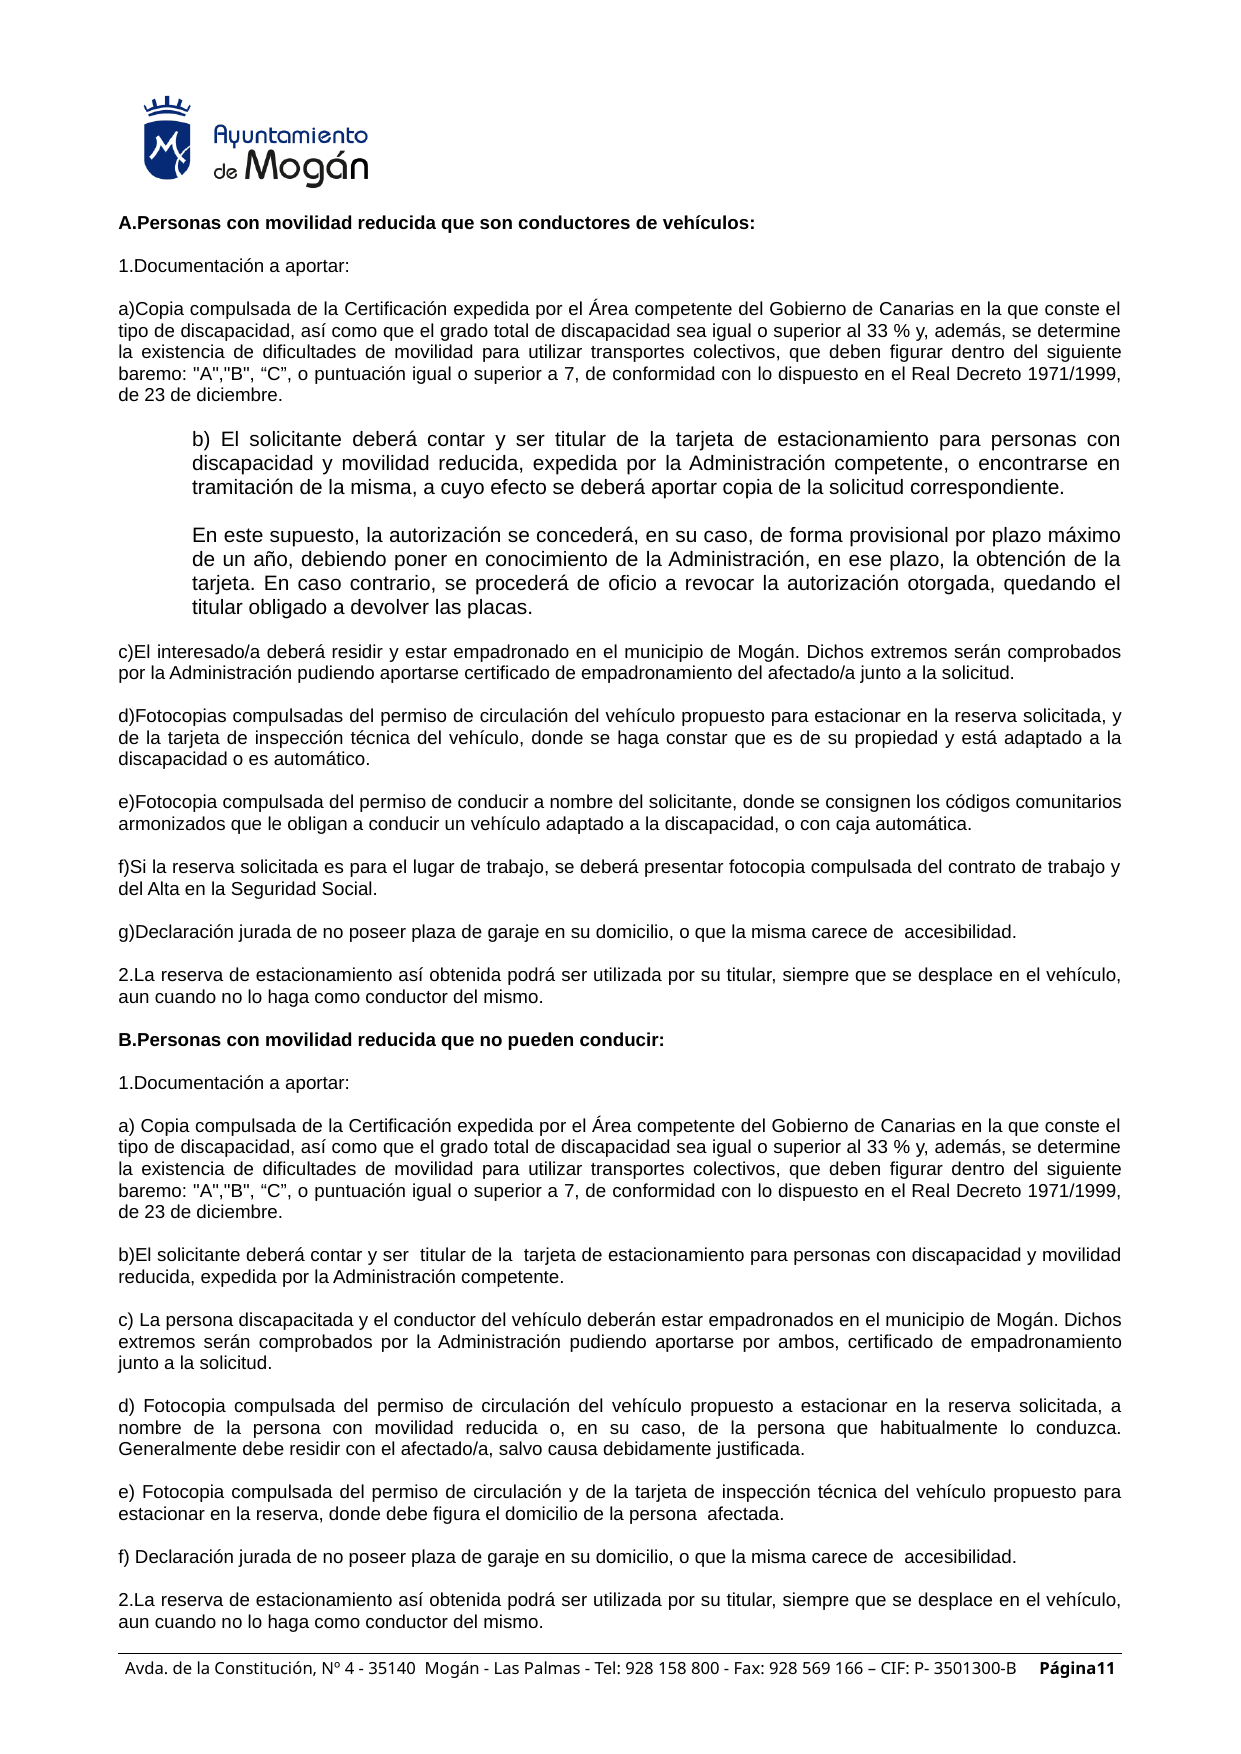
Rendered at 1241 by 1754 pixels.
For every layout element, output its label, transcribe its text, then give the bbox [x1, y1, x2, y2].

text d) Fotocopia compulsada del permiso de circulación del vehículo propuesto a estacionar en la reserva solicitada, a nombre de la persona con movilidad reducida o, en su caso, de la persona que habitualmente lo conduzca. Generalmente debe residir con el afectado/a, salvo causa debidamente justificada. [118, 1395, 1122, 1460]
text d)Fotocopias compulsadas del permiso de circulación del vehículo propuesto para estacionar en la reserva solicitada, y de la tarjeta de inspección técnica del vehículo, donde se haga constar que es de su propiedad y está adaptado a la discapacidad o es automático. [118, 705, 1122, 770]
text 2.La reserva de estacionamiento así obtenida podrá ser utilizada por su titular, siempre que se desplace en el vehículo, aun cuando no lo haga como conductor del mismo. [118, 1589, 1122, 1632]
text En este supuesto, la autorización se concederá, en su caso, de forma provisional por plazo máximo de un año, debiendo poner en conocimiento de la Administración, en ese plazo, la obtención de la tarjeta. En caso contrario, se procederá de oficio a revocar la autorización otorgada, quedando el titular obligado a devolver las placas. [192, 523, 1122, 619]
text e) Fotocopia compulsada del permiso de circulación y de la tarjeta de inspección técnica del vehículo propuesto para estacionar en la reserva, donde debe figura el domicilio de la persona afectada. [118, 1481, 1122, 1524]
text 1.Documentación a aportar: [118, 255, 1122, 276]
text a) Copia compulsada de la Certificación expedida por el Área competente del Gobierno de Canarias en la que conste el tipo de discapacidad, así como que el grado total de discapacidad sea igual o superior al 33 % y, además, se determine la existencia de dificultades de movilidad para utilizar transportes colectivos, que deben figurar dentro del siguiente baremo: "A","B", “C”, o puntuación igual o superior a 7, de conformidad con lo dispuesto en el Real Decreto 1971/1999, de 23 de diciembre. [118, 1115, 1122, 1223]
text f)Si la reserva solicitada es para el lugar de trabajo, se deberá presentar fotocopia compulsada del contrato de trabajo y del Alta en la Seguridad Social. [118, 856, 1122, 899]
text f) Declaración jurada de no poseer plaza de garaje en su domicilio, o que la misma carece de accesibilidad. [118, 1546, 1122, 1568]
text c)El interesado/a deberá residir y estar empadronado en el municipio de Mogán. Dichos extremos serán comprobados por la Administración pudiendo aportarse certificado de empadronamiento del afectado/a junto a la solicitud. [118, 640, 1122, 683]
picture [129, 74, 385, 206]
text A.Personas con movilidad reducida que son conductores de vehículos: [118, 212, 1122, 233]
text 1.Documentación a aportar: [118, 1072, 1122, 1093]
text b)El solicitante deberá contar y ser titular de la tarjeta de estacionamiento para personas con discapacidad y movilidad reducida, expedida por la Administración competente. [118, 1244, 1122, 1287]
text 2.La reserva de estacionamiento así obtenida podrá ser utilizada por su titular, siempre que se desplace en el vehículo, aun cuando no lo haga como conductor del mismo. [118, 964, 1122, 1007]
text a)Copia compulsada de la Certificación expedida por el Área competente del Gobierno de Canarias en la que conste el tipo de discapacidad, así como que el grado total de discapacidad sea igual o superior al 33 % y, además, se determine la existencia de dificultades de movilidad para utilizar transportes colectivos, que deben figurar dentro del siguiente baremo: "A","B", “C”, o puntuación igual o superior a 7, de conformidad con lo dispuesto en el Real Decreto 1971/1999, de 23 de diciembre. [118, 298, 1122, 406]
text c) La persona discapacitada y el conductor del vehículo deberán estar empadronados en el municipio de Mogán. Dichos extremos serán comprobados por la Administración pudiendo aportarse por ambos, certificado de empadronamiento junto a la solicitud. [118, 1309, 1122, 1373]
text e)Fotocopia compulsada del permiso de conducir a nombre del solicitante, donde se consignen los códigos comunitarios armonizados que le obligan a conducir un vehículo adaptado a la discapacidad, o con caja automática. [118, 791, 1122, 834]
text b) El solicitante deberá contar y ser titular de la tarjeta de estacionamiento para personas con discapacidad y movilidad reducida, expedida por la Administración competente, o encontrarse en tramitación de la misma, a cuyo efecto se deberá aportar copia de la solicitud correspondiente. [192, 427, 1122, 499]
text B.Personas con movilidad reducida que no pueden conducir: [118, 1028, 1122, 1050]
text g)Declaración jurada de no poseer plaza de garaje en su domicilio, o que la misma carece de accesibilidad. [118, 921, 1122, 942]
